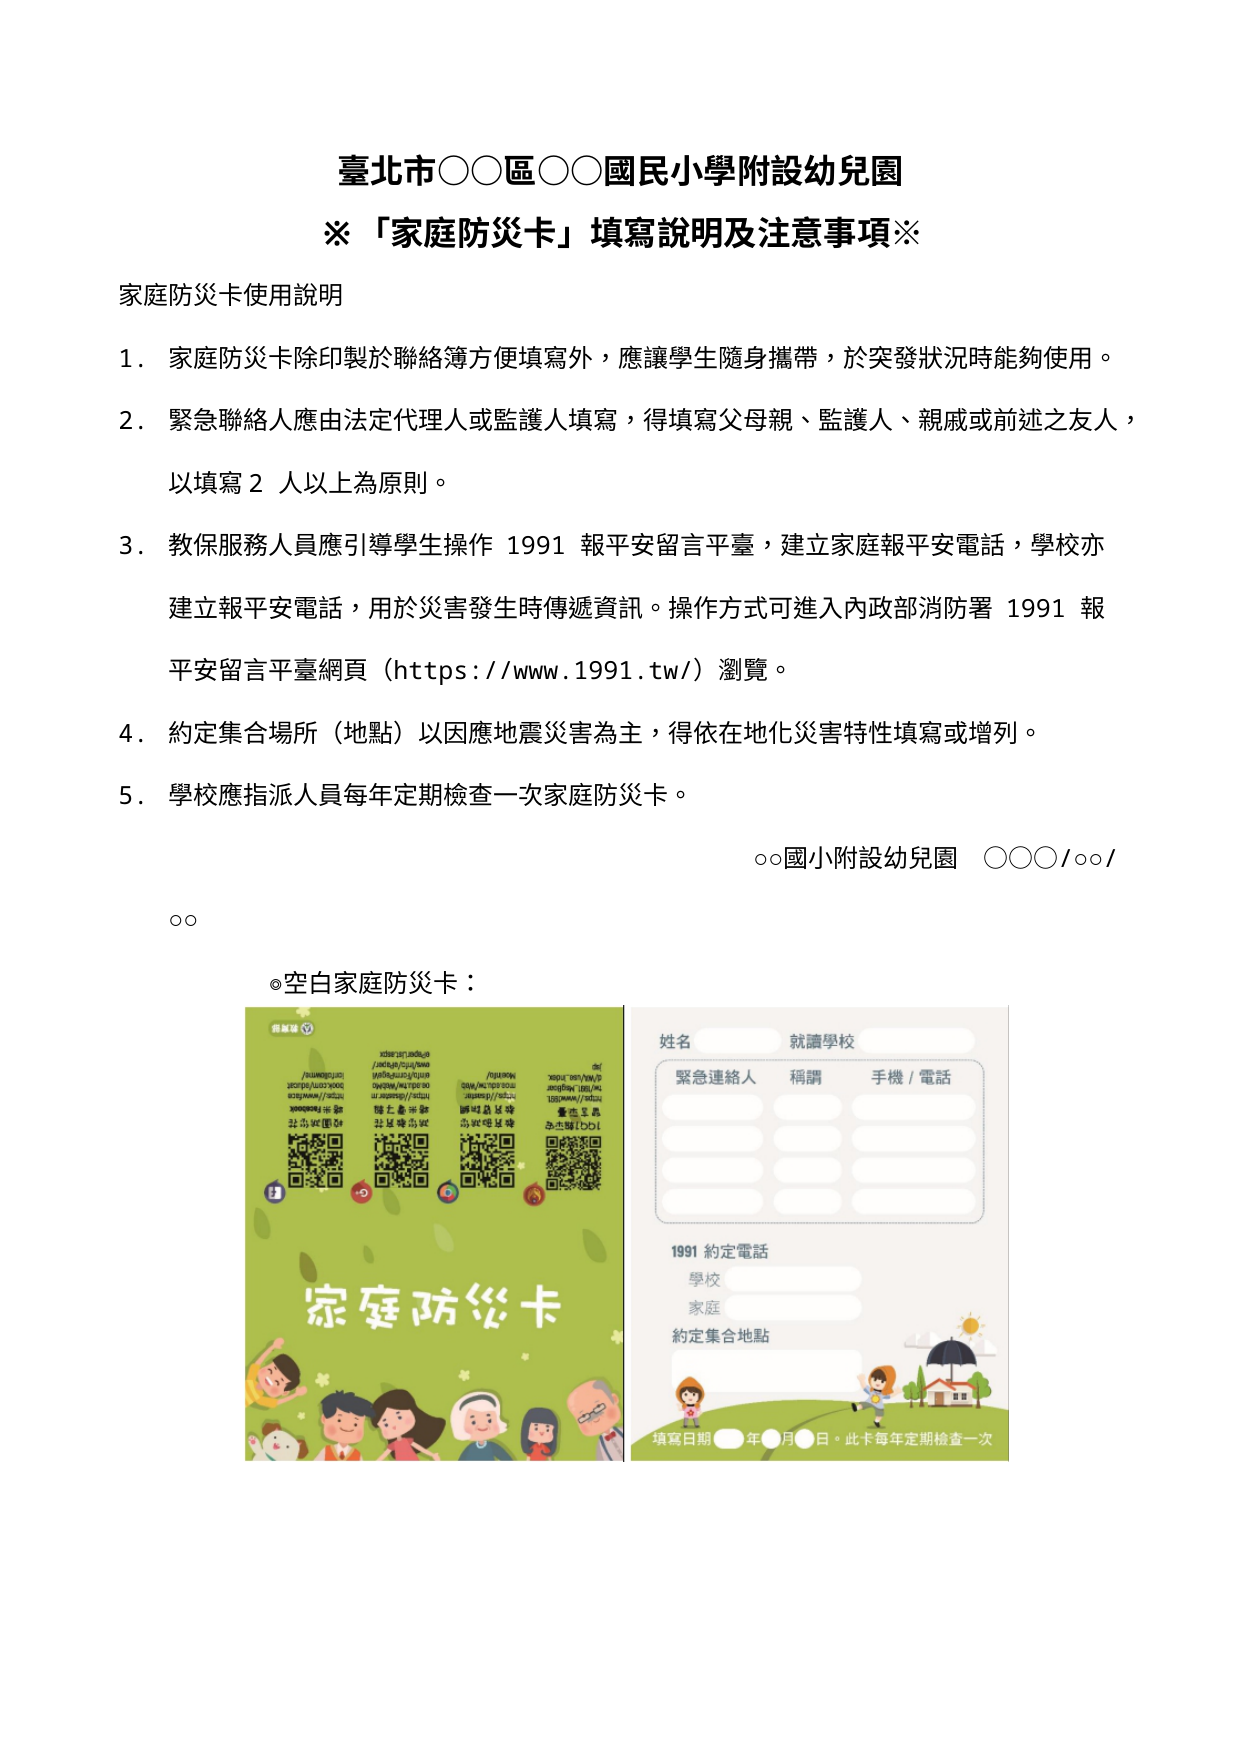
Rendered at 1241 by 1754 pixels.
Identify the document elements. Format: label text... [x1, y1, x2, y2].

list 家庭防災卡除印製於聯絡簿方便填寫外，應讓學生隨身攜帶，於突發狀況時能夠使用。 [118, 314, 1122, 377]
list 約定集合場所（地點）以因應地震災害為主，得依在地化災害特性填寫或增列。 [118, 689, 1122, 752]
text 臺北市○○區○○國民小學附設幼兒園 [118, 127, 1122, 189]
list 教保服務人員應引導學生操作 1991 報平安留言平臺，建立家庭報平安電話，學校亦建立報平安電話，用於災害發生時傳遞資訊。操作方式可進入內政部消防署 1991 報平安留言平臺網頁（https://www.1991.tw/）瀏覽。 [118, 502, 1122, 689]
text ※「家庭防災卡」填寫說明及注意事項※ [118, 189, 1122, 252]
list 學校應指派人員每年定期檢查一次家庭防災卡。 ○○國小附設幼兒園 ○○○/○○/○○ [118, 752, 1122, 939]
text 家庭防災卡使用說明 [118, 252, 1122, 314]
list 緊急聯絡人應由法定代理人或監護人填寫，得填寫父母親、監護人、親戚或前述之友人，以填寫2 人以上為原則。 [118, 377, 1122, 502]
text ◎空白家庭防災卡： [118, 939, 1122, 1002]
